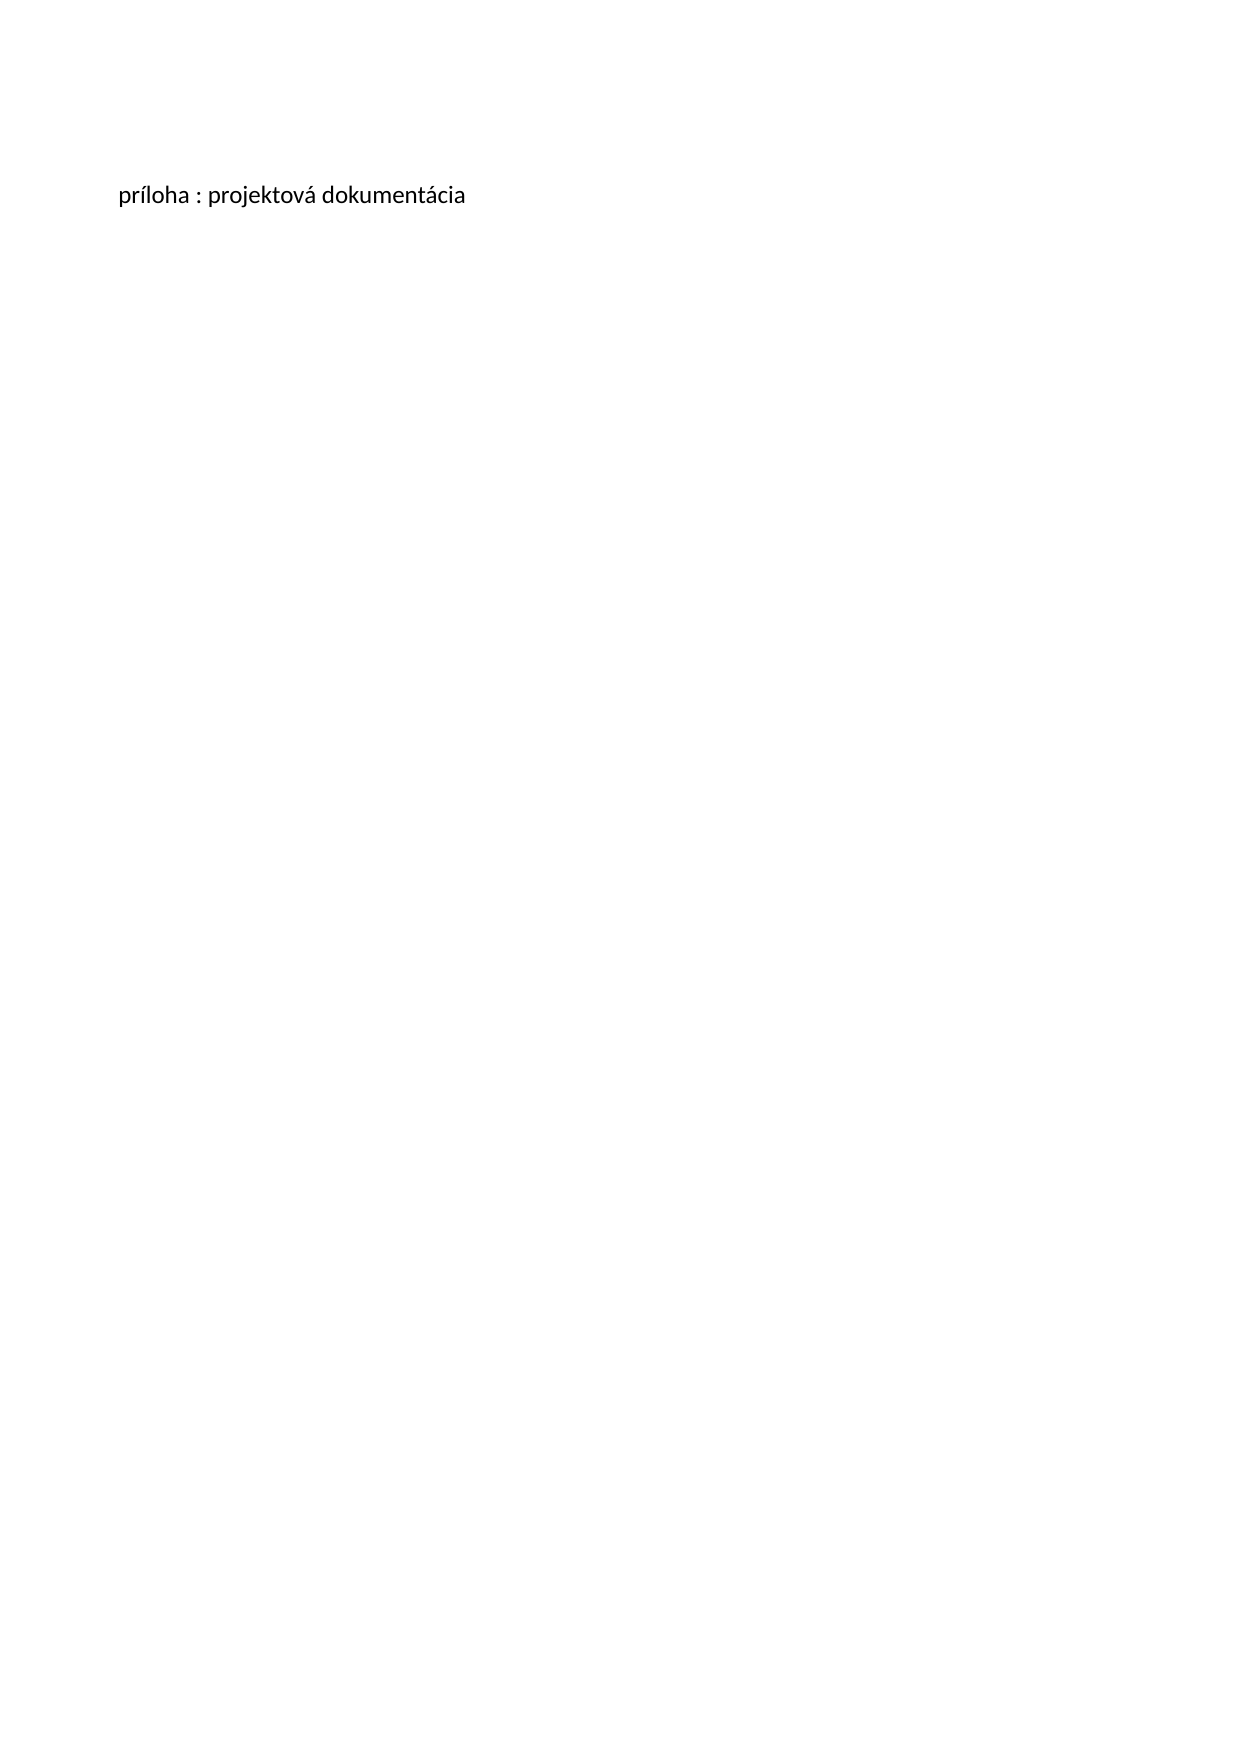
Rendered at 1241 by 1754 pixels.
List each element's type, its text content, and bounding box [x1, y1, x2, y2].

text príloha : projektová dokumentácia [118, 179, 1122, 210]
